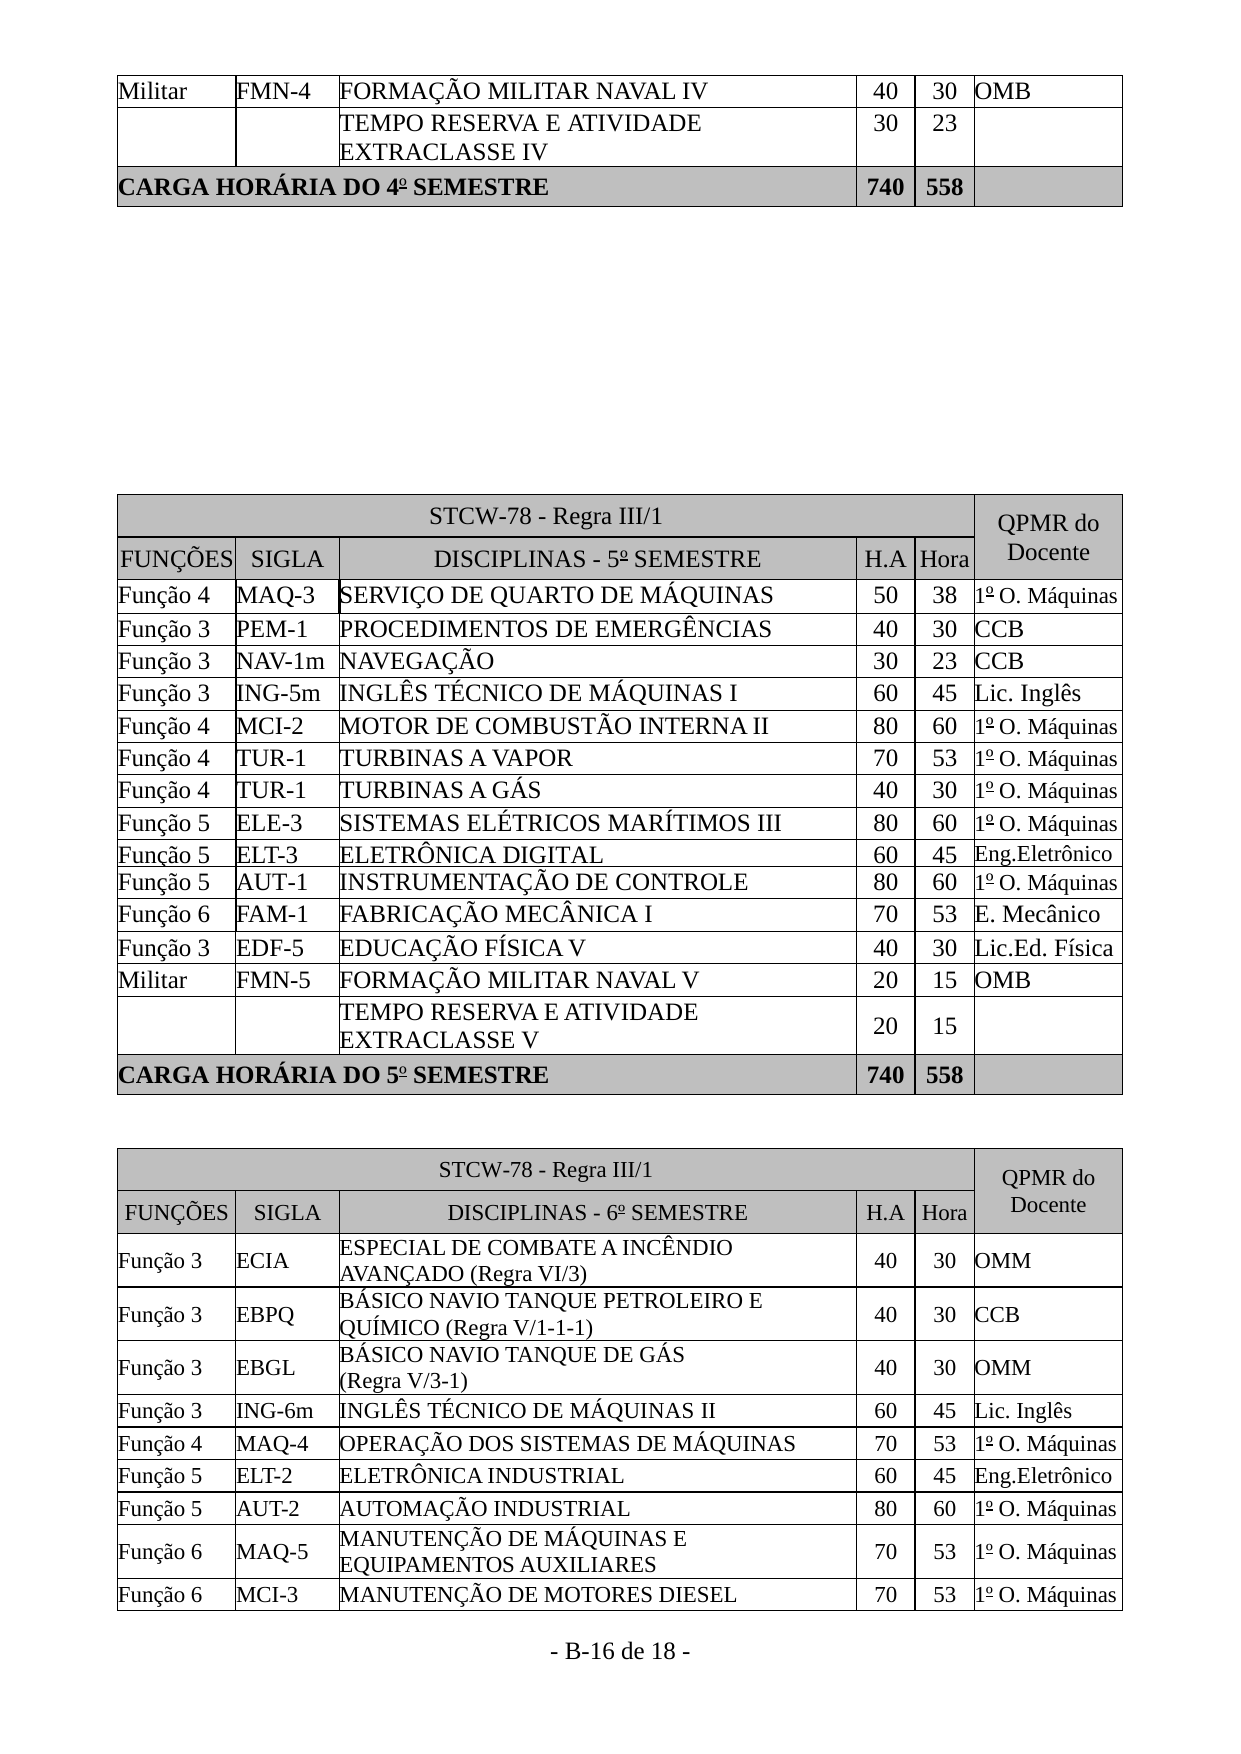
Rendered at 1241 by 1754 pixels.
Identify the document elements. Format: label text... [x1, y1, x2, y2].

table_cell OPERAÇÃO DOS SISTEMAS DE MÁQUINAS [340, 1428, 856, 1459]
table_cell 53 [916, 899, 974, 931]
table_cell 60 [916, 1493, 974, 1524]
table_cell 60 [916, 711, 974, 742]
table_cell 40 [857, 1288, 914, 1340]
table_cell 40 [857, 1234, 914, 1286]
table_header QPMR do Docente [975, 1149, 1122, 1233]
table_cell 53 [916, 1579, 974, 1610]
table_cell CCB [975, 646, 1122, 677]
table_cell BÁSICO NAVIO TANQUE DE GÁS (Regra V/3-1) [340, 1341, 856, 1394]
table_cell MAQ-5 [236, 1525, 339, 1578]
table_cell 80 [857, 808, 914, 839]
table_cell 45 [916, 1395, 974, 1426]
table_cell Função 4 [118, 1428, 235, 1459]
table_cell 740 [857, 1055, 914, 1094]
table_cell Função 5 [118, 840, 235, 866]
table_cell Função 5 [118, 808, 235, 839]
table_cell MAQ-3 [237, 580, 338, 613]
table_cell Lic.Ed. Física [975, 932, 1122, 963]
table_cell CARGA HORÁRIA DO 4º SEMESTRE [118, 167, 856, 206]
table_cell 53 [916, 1525, 974, 1578]
table_cell FMN-4 [237, 76, 339, 107]
table_cell BÁSICO NAVIO TANQUE PETROLEIRO E QUÍMICO (Regra V/1-1-1) [340, 1288, 856, 1340]
table_cell 38 [916, 580, 974, 613]
table_cell NAVEGAÇÃO [340, 646, 856, 677]
table_cell NAV-1m [237, 646, 339, 677]
table_cell Lic. Inglês [975, 678, 1122, 710]
table_cell 23 [916, 108, 974, 166]
table_cell 1º O. Máquinas [975, 743, 1122, 774]
table_cell Hora [916, 1191, 974, 1233]
table_cell 1º O. Máquinas [975, 775, 1122, 807]
table_cell 45 [916, 1460, 974, 1491]
table_cell DISCIPLINAS - 6º SEMESTRE [340, 1191, 856, 1233]
table_cell SIGLA [236, 538, 339, 579]
table_cell 30 [916, 76, 974, 107]
table_cell 45 [916, 840, 974, 866]
table_cell OMM [975, 1341, 1122, 1394]
table_cell 1º O. Máquinas [975, 580, 1122, 613]
table_cell 30 [916, 614, 974, 645]
table_cell MAQ-4 [236, 1428, 339, 1459]
table_cell Função 5 [118, 1493, 235, 1524]
table_cell 30 [916, 1288, 974, 1340]
table_cell MANUTENÇÃO DE MÁQUINAS E EQUIPAMENTOS AUXILIARES [340, 1525, 856, 1578]
table_cell TUR-1 [237, 775, 339, 807]
table_cell MCI-3 [236, 1579, 339, 1610]
table_cell 60 [857, 1460, 914, 1491]
table_cell Função 3 [118, 646, 235, 677]
table_cell TEMPO RESERVA E ATIVIDADE EXTRACLASSE IV [340, 108, 856, 166]
table_cell 40 [857, 1341, 914, 1394]
table_cell TUR-1 [237, 743, 339, 774]
table_cell 70 [857, 1428, 914, 1459]
table_cell 1º O. Máquinas [975, 1428, 1122, 1459]
table_cell SISTEMAS ELÉTRICOS MARÍTIMOS III [340, 808, 856, 839]
table_cell 30 [916, 1234, 974, 1286]
table_cell ECIA [236, 1234, 339, 1286]
table_cell Função 6 [118, 899, 235, 931]
table_cell 1º O. Máquinas [975, 1579, 1122, 1610]
table_header QPMR do Docente [975, 495, 1122, 579]
table_cell ELT-2 [236, 1460, 339, 1491]
table_cell ELETRÔNICA INDUSTRIAL [340, 1460, 856, 1491]
table_cell TURBINAS A VAPOR [340, 743, 856, 774]
table_cell ELE-3 [237, 808, 339, 839]
table_cell FAM-1 [237, 899, 339, 931]
table_cell ELETRÔNICA DIGITAL [340, 840, 856, 866]
table_cell AUT-1 [237, 867, 339, 898]
table_cell 53 [916, 1428, 974, 1459]
table_cell 45 [916, 678, 974, 710]
table_cell CCB [975, 614, 1122, 645]
table_cell 558 [916, 1055, 974, 1094]
table_cell Função 3 [118, 614, 235, 645]
table_cell Função 5 [118, 867, 235, 898]
table_cell TURBINAS A GÁS [340, 775, 856, 807]
table_cell 15 [916, 997, 974, 1054]
table_cell Função 6 [118, 1525, 235, 1578]
table_cell TEMPO RESERVA E ATIVIDADE EXTRACLASSE V [340, 997, 856, 1054]
table_cell 558 [916, 167, 974, 206]
table_cell [975, 997, 1122, 1054]
table_cell FUNÇÕES [118, 538, 235, 579]
table_cell FMN-5 [236, 964, 339, 996]
table_cell 30 [916, 1341, 974, 1394]
table_cell CARGA HORÁRIA DO 5º SEMESTRE [118, 1055, 856, 1094]
table_cell AUT-2 [236, 1493, 339, 1524]
table_cell [236, 997, 339, 1054]
table_cell CCB [975, 1288, 1122, 1340]
table_cell OMM [975, 1234, 1122, 1286]
table_cell MCI-2 [237, 711, 339, 742]
table_cell Lic. Inglês [975, 1395, 1122, 1426]
table_cell 60 [857, 678, 914, 710]
table_cell 80 [857, 1493, 914, 1524]
table_cell Função 6 [118, 1579, 235, 1610]
table_cell [118, 997, 235, 1054]
table_cell INGLÊS TÉCNICO DE MÁQUINAS II [340, 1395, 856, 1426]
table_cell 20 [857, 997, 914, 1054]
table_cell INSTRUMENTAÇÃO DE CONTROLE [340, 867, 856, 898]
table_cell 40 [857, 775, 914, 807]
table_cell Função 4 [118, 580, 235, 613]
table_cell 1º O. Máquinas [975, 867, 1122, 898]
table_cell PROCEDIMENTOS DE EMERGÊNCIAS [340, 614, 856, 645]
table_cell Militar [118, 76, 235, 107]
table_cell FORMAÇÃO MILITAR NAVAL IV [340, 76, 856, 107]
table_cell ESPECIAL DE COMBATE A INCÊNDIO AVANÇADO (Regra VI/3) [340, 1234, 856, 1286]
table_cell 40 [857, 614, 914, 645]
table_cell DISCIPLINAS - 5º SEMESTRE [340, 538, 856, 579]
table_cell 1º O. Máquinas [975, 711, 1122, 742]
table_cell ING-5m [237, 678, 339, 710]
table_cell [975, 1055, 1122, 1094]
table_cell 53 [916, 743, 974, 774]
table_cell Função 3 [118, 1395, 235, 1426]
table_cell Função 4 [118, 743, 235, 774]
table_cell AUTOMAÇÃO INDUSTRIAL [340, 1493, 856, 1524]
table_cell [975, 108, 1122, 166]
table_cell 30 [857, 646, 914, 677]
table_cell 40 [857, 932, 914, 963]
table_cell [237, 108, 339, 166]
table_header STCW-78 - Regra III/1 [118, 1149, 974, 1190]
table_cell MANUTENÇÃO DE MOTORES DIESEL [340, 1579, 856, 1610]
table_cell [975, 167, 1122, 206]
table_cell EDUCAÇÃO FÍSICA V [340, 932, 856, 963]
table_cell ING-6m [236, 1395, 339, 1426]
table_cell E. Mecânico [975, 899, 1122, 931]
table_cell H.A [857, 538, 914, 579]
table_cell 80 [857, 711, 914, 742]
table_cell EBPQ [236, 1288, 339, 1340]
table_cell 60 [857, 1395, 914, 1426]
table_cell 70 [857, 1525, 914, 1578]
table_header STCW-78 - Regra III/1 [118, 495, 974, 536]
table_cell EBGL [236, 1341, 339, 1394]
table_cell 23 [916, 646, 974, 677]
table_cell FORMAÇÃO MILITAR NAVAL V [340, 964, 856, 996]
table_cell 50 [857, 580, 914, 613]
table_cell Função 4 [118, 775, 235, 807]
table_cell 20 [857, 964, 914, 996]
table_cell OMB [975, 964, 1122, 996]
table_cell Função 3 [118, 1234, 235, 1286]
table_cell PEM-1 [237, 614, 339, 645]
table_cell 30 [916, 775, 974, 807]
table_cell SIGLA [236, 1191, 339, 1233]
table_cell Eng.Eletrônico [975, 840, 1122, 866]
table_cell Função 3 [118, 678, 235, 710]
table_cell 740 [857, 167, 914, 206]
table_cell 60 [857, 840, 914, 866]
table_cell 1º O. Máquinas [975, 1493, 1122, 1524]
table_cell INGLÊS TÉCNICO DE MÁQUINAS I [340, 678, 856, 710]
table_cell 1º O. Máquinas [975, 808, 1122, 839]
table_cell 60 [916, 867, 974, 898]
table_cell 30 [857, 108, 914, 166]
table_cell 70 [857, 743, 914, 774]
table_cell ELT-3 [237, 840, 339, 866]
table_cell Eng.Eletrônico [975, 1460, 1122, 1491]
table_cell Hora [916, 538, 974, 579]
table_cell 30 [916, 932, 974, 963]
table_cell Função 3 [118, 1288, 235, 1340]
table_cell Militar [118, 964, 235, 996]
table_cell 70 [857, 1579, 914, 1610]
table_cell Função 3 [118, 1341, 235, 1394]
table_cell Função 5 [118, 1460, 235, 1491]
table_cell 60 [916, 808, 974, 839]
table_cell 1º O. Máquinas [975, 1525, 1122, 1578]
table_cell 80 [857, 867, 914, 898]
table_cell Função 3 [118, 932, 235, 963]
table_cell FUNÇÕES [118, 1191, 235, 1233]
table_cell H.A [857, 1191, 914, 1233]
table_cell Função 4 [118, 711, 235, 742]
table_cell MOTOR DE COMBUSTÃO INTERNA II [340, 711, 856, 742]
table_cell 70 [857, 899, 914, 931]
table_cell 40 [857, 76, 914, 107]
table_cell SERVIÇO DE QUARTO DE MÁQUINAS [341, 580, 856, 613]
table_cell [118, 108, 235, 166]
table_cell FABRICAÇÃO MECÂNICA I [340, 899, 856, 931]
table_cell OMB [975, 76, 1122, 107]
table_cell EDF-5 [236, 932, 339, 963]
table_cell 15 [916, 964, 974, 996]
